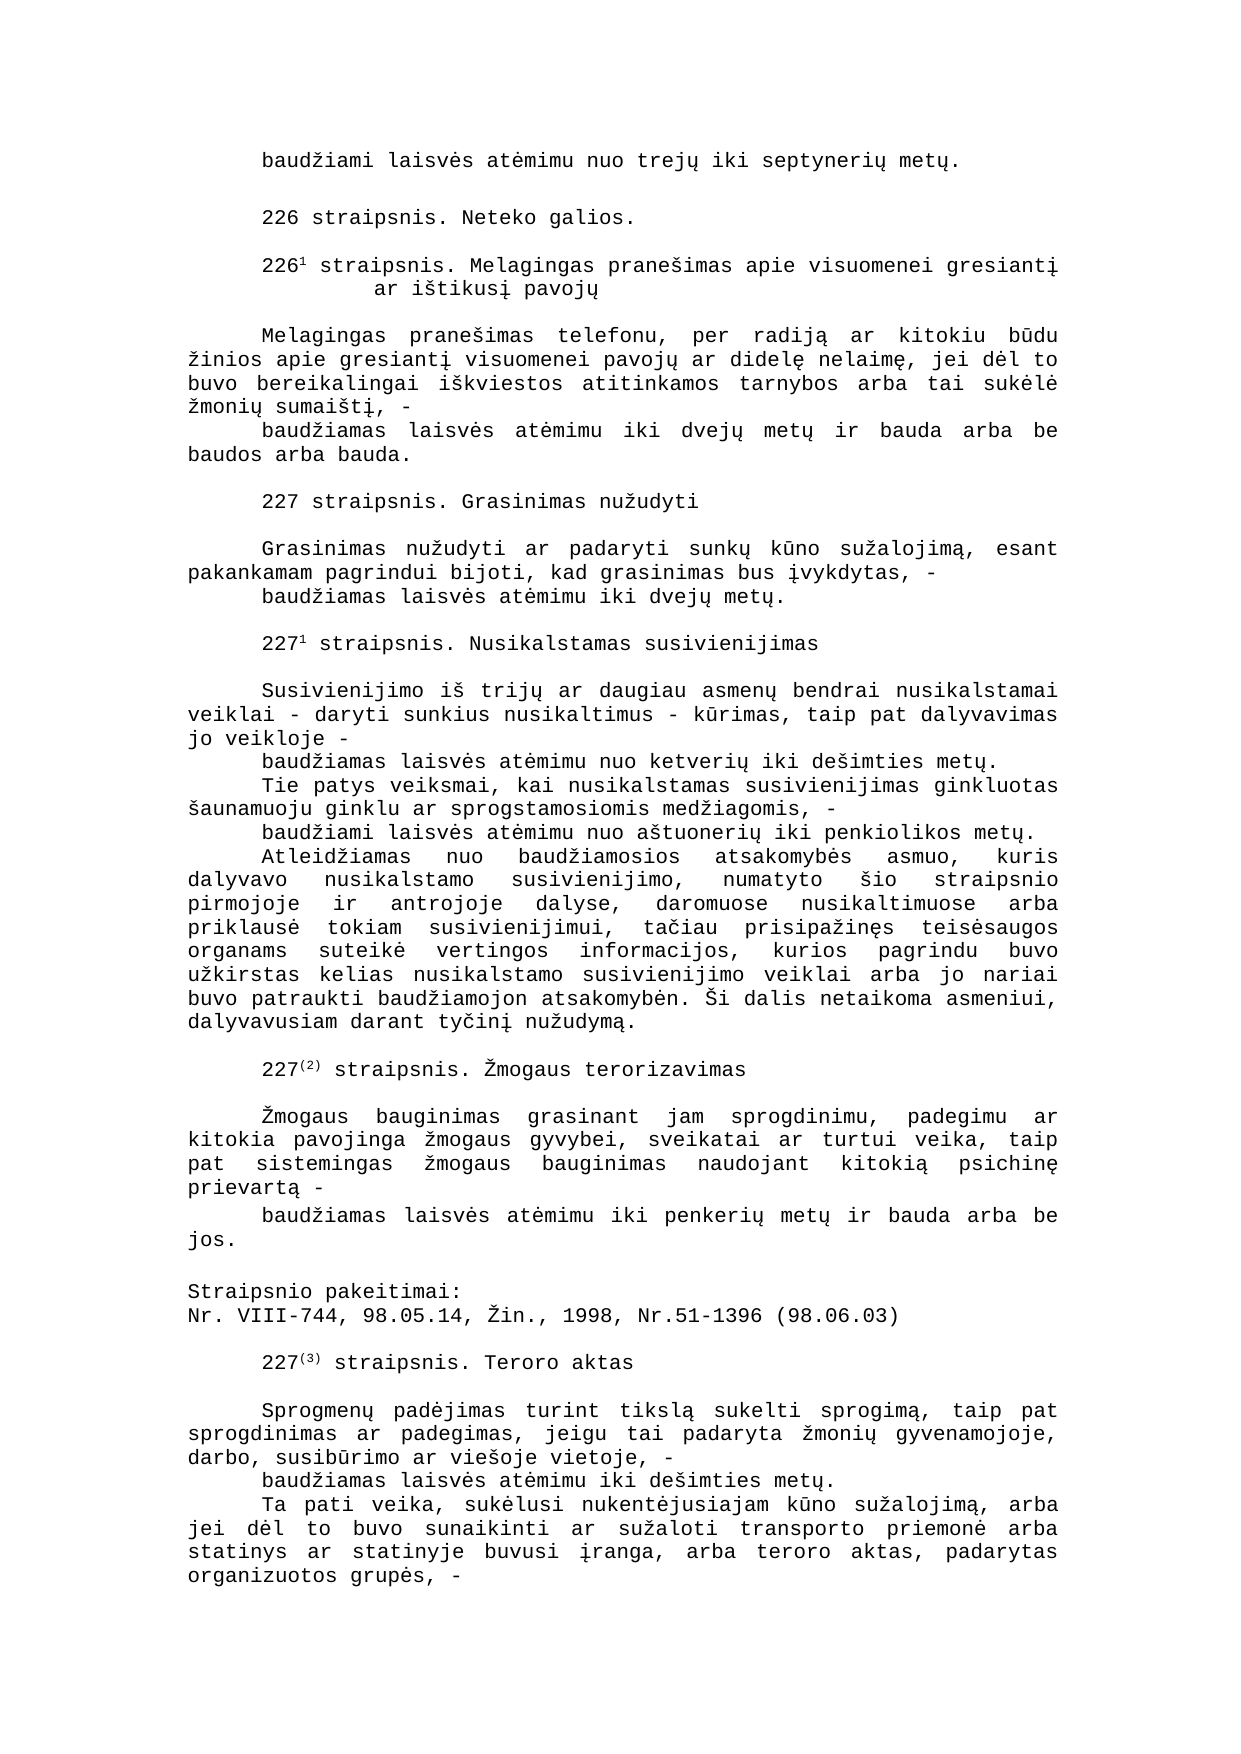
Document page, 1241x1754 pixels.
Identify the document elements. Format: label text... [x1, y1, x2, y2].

text 227(2) straipsnis. Žmogaus terorizavimas [187, 1058, 1059, 1082]
text 227(3) straipsnis. Teroro aktas [187, 1352, 1059, 1376]
text baudžiamas laisvės atėmimu iki dvejų metų. [210, 586, 1059, 609]
text baudžiamas laisvės atėmimu iki penkerių metų ir bauda arba be jos. [187, 1205, 1059, 1253]
text baudžiami laisvės atėmimu nuo aštuonerių iki penkiolikos metų. [187, 822, 1059, 846]
text Žmogaus bauginimas grasinant jam sprogdinimu, padegimu ar kitokia pavojinga žmogaus gyvybei, sveikatai ar turtui veika, taip pat sistemingas žmogaus bauginimas naudojant kitokią psichinę prievartą - [187, 1106, 1059, 1200]
text Nr. VIII-744, 98.05.14, Žin., 1998, Nr.51-1396 (98.06.03) [187, 1305, 1059, 1329]
text Straipsnio pakeitimai: [187, 1281, 1059, 1305]
text 226 straipsnis. Neteko galios. [187, 207, 1059, 231]
text Atleidžiamas nuo baudžiamosios atsakomybės asmuo, kuris dalyvavo nusikalstamo susivienijimo, numatyto šio straipsnio pirmojoje ir antrojoje dalyse, daromuose nusikaltimuose arba priklausė tokiam susivienijimui, tačiau prisipažinęs teisėsaugos organams suteikė vertingos informacijos, kurios pagrindu buvo užkirstas kelias nusikalstamo susivienijimo veiklai arba jo nariai buvo patraukti baudžiamojon atsakomybėn. Ši dalis netaikoma asmeniui, dalyvavusiam darant tyčinį nužudymą. [187, 846, 1059, 1035]
text Sprogmenų padėjimas turint tikslą sukelti sprogimą, taip pat sprogdinimas ar padegimas, jeigu tai padaryta žmonių gyvenamojoje, darbo, susibūrimo ar viešoje vietoje, - [187, 1399, 1059, 1471]
text Melagingas pranešimas telefonu, per radiją ar kitokiu būdu žinios apie gresiantį visuomenei pavojų ar didelę nelaimę, jei dėl to buvo bereikalingai iškviestos atitinkamos tarnybos arba tai sukėlė žmonių sumaištį, - [187, 326, 1059, 420]
text baudžiamas laisvės atėmimu iki dešimties metų. [187, 1471, 1059, 1494]
text Susivienijimo iš trijų ar daugiau asmenų bendrai nusikalstamai veiklai - daryti sunkius nusikaltimus - kūrimas, taip pat dalyvavimas jo veikloje - [187, 680, 1059, 751]
text 227 straipsnis. Grasinimas nužudyti [210, 491, 1059, 515]
text Grasinimas nužudyti ar padaryti sunkų kūno sužalojimą, esant pakankamam pagrindui bijoti, kad grasinimas bus įvykdytas, - [187, 538, 1059, 586]
text baudžiami laisvės atėmimu nuo trejų iki septynerių metų. [212, 150, 1059, 174]
text baudžiamas laisvės atėmimu iki dvejų metų ir bauda arba be baudos arba bauda. [187, 420, 1059, 467]
text Tie patys veiksmai, kai nusikalstamas susivienijimas ginkluotas šaunamuoju ginklu ar sprogstamosiomis medžiagomis, - [187, 775, 1059, 822]
text baudžiamas laisvės atėmimu nuo ketverių iki dešimties metų. [187, 751, 1059, 775]
text Ta pati veika, sukėlusi nukentėjusiajam kūno sužalojimą, arba jei dėl to buvo sunaikinti ar sužaloti transporto priemonė arba statinys ar statinyje buvusi įranga, arba teroro aktas, padarytas organizuotos grupės, - [187, 1494, 1059, 1589]
text 2271 straipsnis. Nusikalstamas susivienijimas [212, 633, 1059, 657]
text 2261 straipsnis. Melagingas pranešimas apie visuomenei gresiantį ar ištikusį pavojų [261, 254, 1059, 302]
